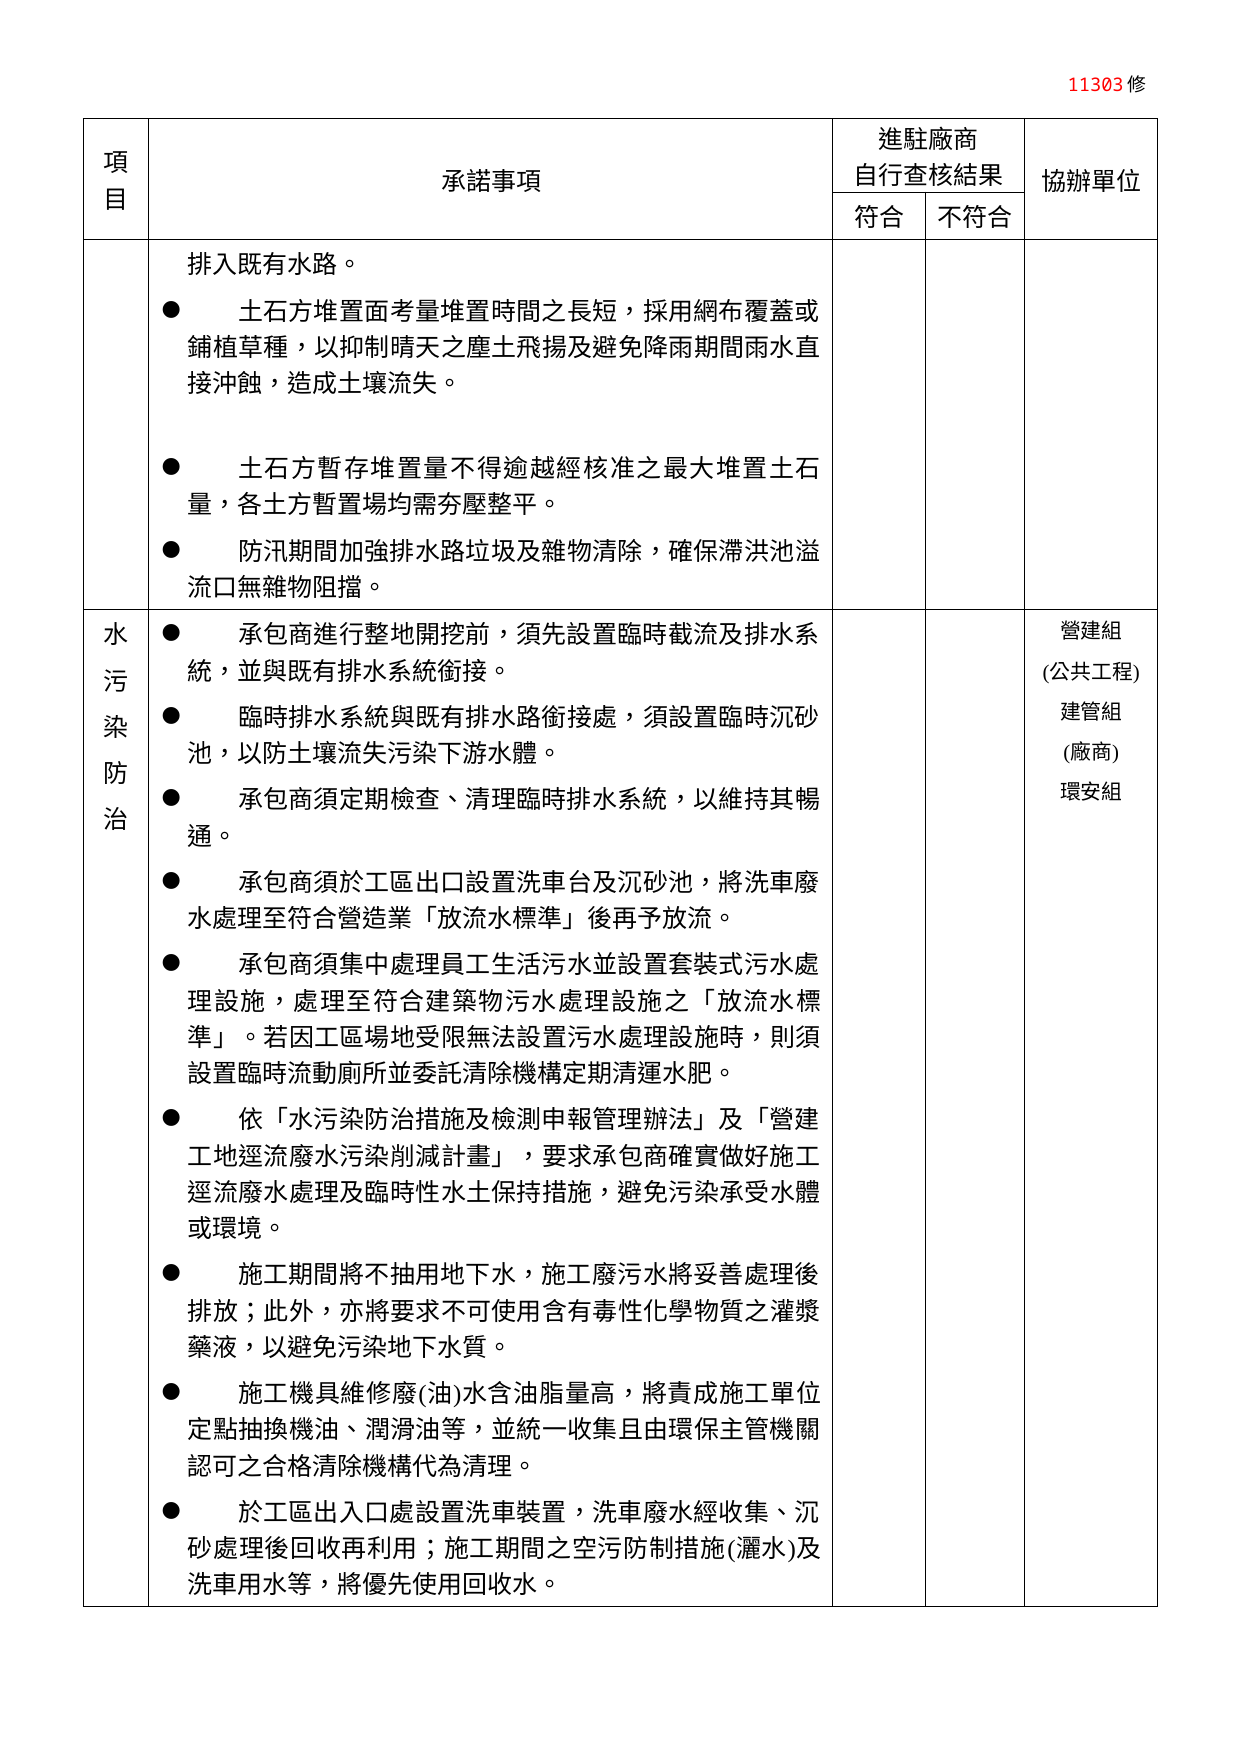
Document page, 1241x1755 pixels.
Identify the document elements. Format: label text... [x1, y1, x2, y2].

table_cell [833, 610, 925, 1606]
table_header 承諾事項 [149, 119, 832, 239]
table_cell 符合 [833, 193, 925, 239]
table_cell [926, 240, 1024, 609]
table_cell 不符合 [926, 193, 1024, 239]
table_cell 營建組 (公共工程) 建管組 (廠商) 環安組 [1025, 610, 1157, 1606]
table_header 進駐廠商 自行查核結果 [833, 119, 1024, 192]
table_cell [926, 610, 1024, 1606]
table_cell [84, 240, 148, 609]
table_header 協辦單位 [1025, 119, 1157, 239]
table_cell [833, 240, 925, 609]
table_cell 承包商進行整地開挖前，須先設置臨時截流及排水系統，並與既有排水系統銜接。 臨時排水系統與既有排水路銜接處，須設置臨時沉砂池，以防土壤流失污染下游水體。 承包商須定期檢查、清理臨時排水系統，以維持其暢通。 承包商須於工區出口設置洗車台及沉砂池，將洗車廢水處理至符合營造業「放流水標準」後再予放流。 承包商須集中處理員工生活污水並設置套裝式污水處理設施，處理至符合建築物污水處理設施之「放流水標準」。若因工區場地受限無法設置污水處理設施時，則須設置臨時流動廁所並委託清除機構定期清運水肥。 依「水污染防治措施及檢測申報管理辦法」及「營建工地逕流廢水污染削減計畫」，要求承包商確實做好施工逕流廢水處理及臨時性水土保持措施，避免污染承受水體或環境。 施工期間將不抽用地下水，施工廢污水將妥善處理後排放；此外，亦將要求不可使用含有毒性化學物質之灌漿藥液，以避免污染地下水質。 施工機具維修廢(油)水含油脂量高，將責成施工單位定點抽換機油、潤滑油等，並統一收集且由環保主管機關認可之合格清除機構代為清理。 於工區出入口處設置洗車裝置，洗車廢水經收集、沉砂處理後回收再利用；施工期間之空污防制措施(灑水)及洗車用水等，將優先使用回收水。 車輛離開工地前，應有效清洗車體及輪胎，其表面不得附著污泥。 洗車台四周應設置防溢座或其他防制設施，防止洗車廢水溢出工地。 [149, 610, 832, 1606]
table_cell 水 污 染 防 治 [84, 610, 148, 1606]
table_cell [1025, 240, 1157, 609]
table_header 項目 [84, 119, 148, 239]
table_cell 施工前應先完成必要之滯洪、沉砂及防災措施，以防止土壤流失，同時避免颱風暴雨增加下游排水負荷。 各區施築時應隨時保持該區周遭之良好排水狀況，必要時應建造臨時排水溝及排水管，以利該區之排水順利宣洩，且在任何情況下，不得使水流入或漫溢工區，以免影響該區之安全。 颱風豪雨預報後應立刻清空臨時滯洪沉砂池，以空庫增加調節功效，將雨水順利排至既有之排水系統中；裸露之坡面植生狀況不良時應加以覆蓋，以免沖刷之發生。 整地工作進行若須改變原有天然排水路，於新排水系統功能未完成前，須以臨時排水溝替代整地分區內之排水功能。 於基地內適當地點設置土石方暫置場，供整地、公共工程及廠商建廠土方平衡調度及暫置。 土石方堆置場採分階堆置，坡頂設截流溝，坡腳設臨時沉砂池，將土石方堆置面之地表逕流予以收集沉砂後再排入既有水路。 土石方堆置面考量堆置時間之長短，採用網布覆蓋或鋪植草種，以抑制晴天之塵土飛揚及避免降雨期間雨水直接沖蝕，造成土壤流失。 土石方暫存堆置量不得逾越經核准之最大堆置土石量，各土方暫置場均需夯壓整平。 防汛期間加強排水路垃圾及雜物清除，確保滯洪池溢流口無雜物阻擋。 [149, 240, 832, 609]
